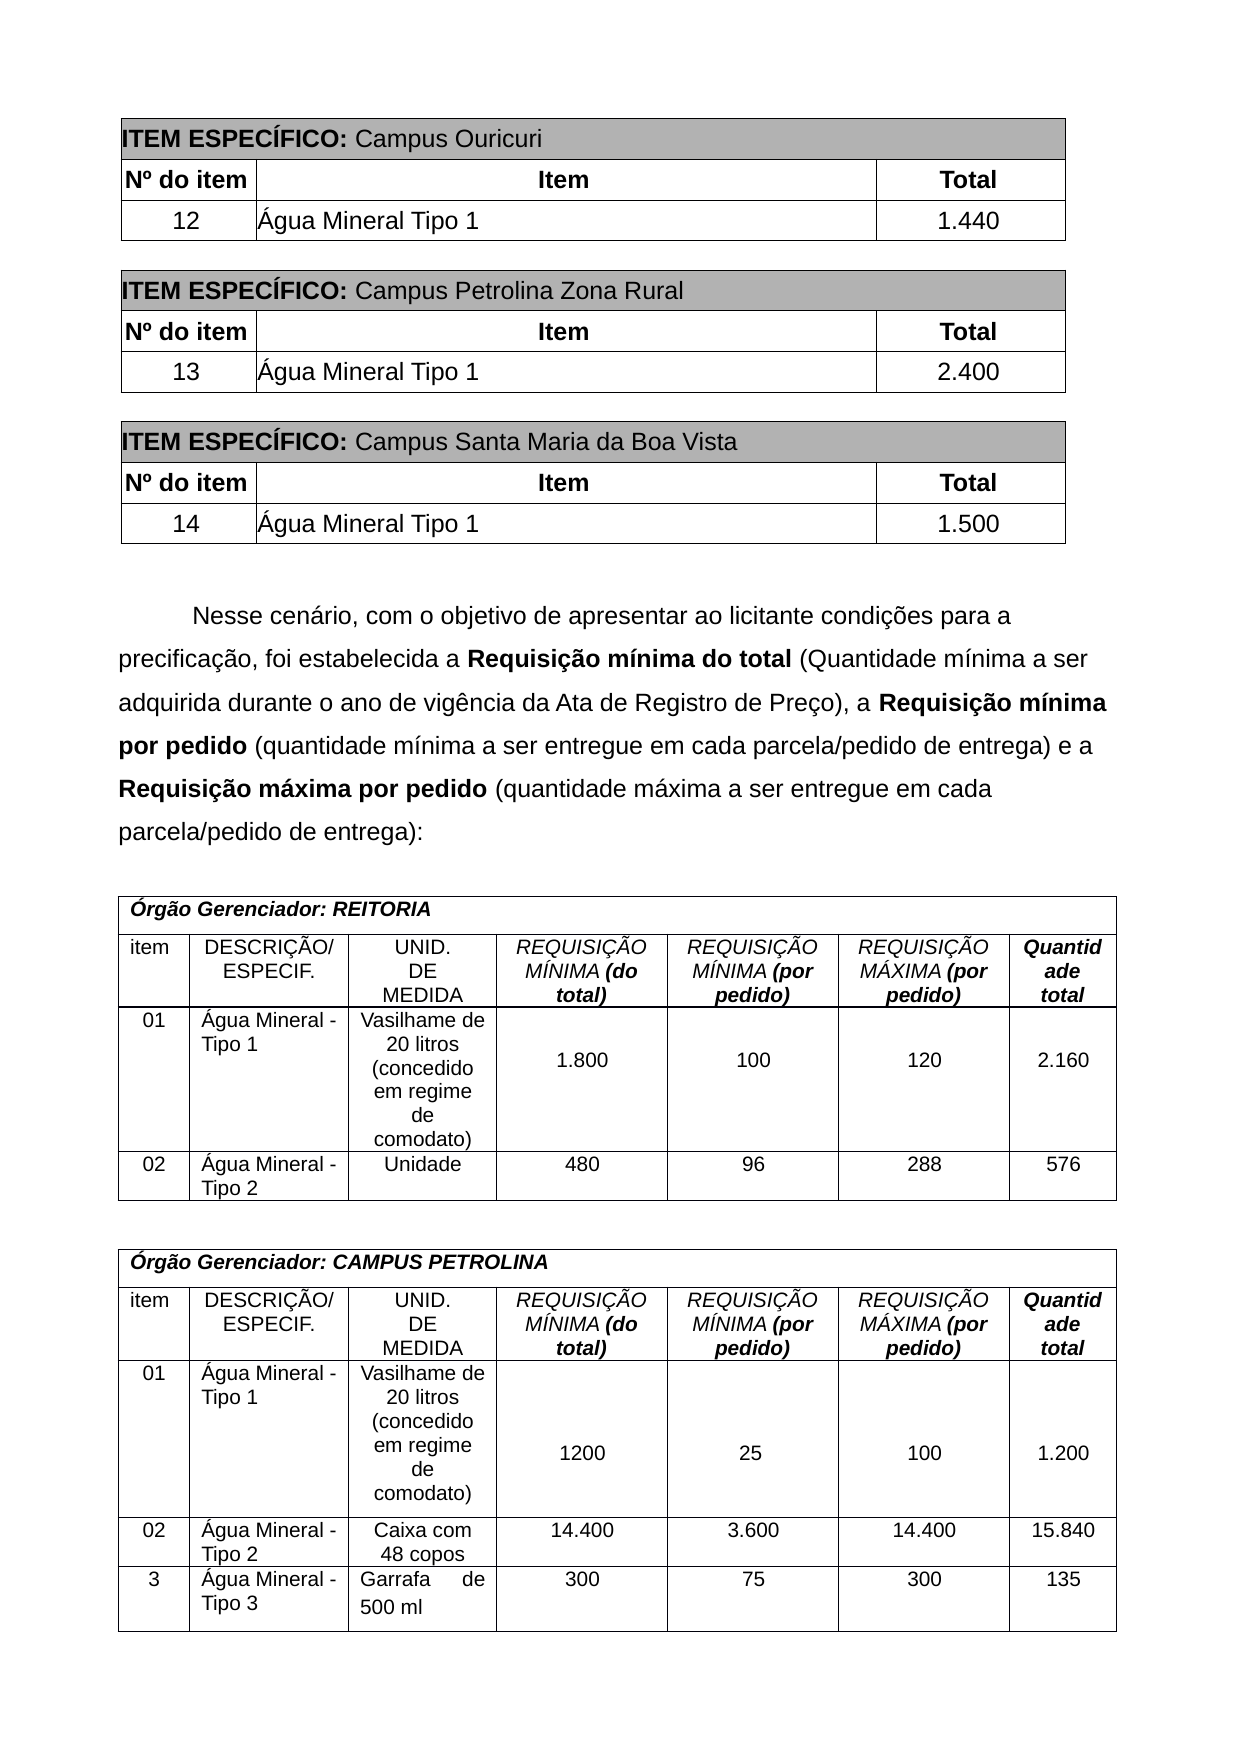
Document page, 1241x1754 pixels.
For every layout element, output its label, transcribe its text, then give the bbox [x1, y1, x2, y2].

table_cell 1.440 [877, 201, 1065, 240]
table_header ITEM ESPECÍFICO: Campus Santa Maria da Boa Vista [122, 422, 1065, 462]
table_cell 100 [839, 1361, 1009, 1517]
table_cell 135 [1010, 1567, 1116, 1631]
table_cell Item [257, 463, 876, 502]
table_cell 1.800 [497, 1008, 667, 1151]
table_cell 12 [122, 201, 256, 240]
table_cell Água Mineral Tipo 1 [257, 352, 876, 392]
table_cell 2.400 [877, 352, 1065, 392]
table_cell 14.400 [497, 1518, 667, 1566]
table_cell Vasilhame de 20 litros (concedido em regime de comodato) [349, 1361, 496, 1517]
table_cell Total [877, 463, 1065, 502]
table_cell DESCRIÇÃO/ ESPECIF. [190, 935, 348, 1006]
table_cell 300 [497, 1567, 667, 1631]
table_cell Água Mineral - Tipo 3 [190, 1567, 348, 1631]
table_cell Garrafa de 500 ml [349, 1567, 496, 1631]
table_cell 02 [119, 1152, 189, 1200]
table_cell DESCRIÇÃO/ ESPECIF. [190, 1288, 348, 1359]
table_cell 14.400 [839, 1518, 1009, 1566]
table_cell REQUISIÇÃO MÍNIMA (por pedido) [668, 1288, 838, 1359]
text Nesse cenário, com o objetivo de apresentar ao licitante condições para a precificação, foi estabelecida a Requisição mínima do total (Quantidade mínima a ser adquirida durante o ano de vigência da Ata de Registro de Preço), a Requisição mínima por pedido (quantidade mínima a ser entregue em cada parcela/pedido de entrega) e a Requisição máxima por pedido (quantidade máxima a ser entregue em cada parcela/pedido de entrega): [118, 601, 1122, 846]
table_cell 1200 [497, 1361, 667, 1517]
table_cell 2.160 [1010, 1008, 1116, 1151]
table_cell 15.840 [1010, 1518, 1116, 1566]
table_cell item [119, 935, 189, 1006]
table_cell 25 [668, 1361, 838, 1517]
table_cell 01 [119, 1008, 189, 1151]
table_cell Água Mineral - Tipo 2 [190, 1518, 348, 1566]
table_cell item [119, 1288, 189, 1359]
table_cell Caixa com 48 copos [349, 1518, 496, 1566]
table_cell 576 [1010, 1152, 1116, 1200]
table_cell Unidade [349, 1152, 496, 1200]
table_header ITEM ESPECÍFICO: Campus Petrolina Zona Rural [122, 271, 1065, 310]
table_cell 300 [839, 1567, 1009, 1631]
table_header Órgão Gerenciador: CAMPUS PETROLINA [119, 1250, 1116, 1287]
table_cell 1.500 [877, 504, 1065, 543]
table_cell REQUISIÇÃO MÍNIMA (do total) [497, 935, 667, 1006]
table_cell Item [257, 311, 876, 351]
table_cell Água Mineral Tipo 1 [257, 201, 876, 240]
table_cell REQUISIÇÃO MÍNIMA (por pedido) [668, 935, 838, 1006]
table_cell 288 [839, 1152, 1009, 1200]
table_cell Água Mineral Tipo 1 [257, 504, 876, 543]
table_cell Nº do item [122, 311, 256, 351]
table_cell Nº do item [122, 160, 256, 199]
table_cell Quantidade total [1010, 935, 1116, 1006]
table_cell 01 [119, 1361, 189, 1517]
table_cell UNID. DE MEDIDA [349, 1288, 496, 1359]
table_cell 14 [122, 504, 256, 543]
table_cell Item [257, 160, 876, 199]
table_cell 120 [839, 1008, 1009, 1151]
table_cell UNID. DE MEDIDA [349, 935, 496, 1006]
table_header Órgão Gerenciador: REITORIA [119, 897, 1116, 933]
table_cell Água Mineral - Tipo 2 [190, 1152, 348, 1200]
table_cell 75 [668, 1567, 838, 1631]
table_cell 3.600 [668, 1518, 838, 1566]
table_cell Total [877, 160, 1065, 199]
table_cell Quantidade total [1010, 1288, 1116, 1359]
table_cell 1.200 [1010, 1361, 1116, 1517]
table_cell Água Mineral - Tipo 1 [190, 1008, 348, 1151]
table_header ITEM ESPECÍFICO: Campus Ouricuri [122, 119, 1065, 159]
table_cell 100 [668, 1008, 838, 1151]
table_cell REQUISIÇÃO MÍNIMA (do total) [497, 1288, 667, 1359]
table_cell Nº do item [122, 463, 256, 502]
table_cell 96 [668, 1152, 838, 1200]
table_cell REQUISIÇÃO MÁXIMA (por pedido) [839, 1288, 1009, 1359]
table_cell REQUISIÇÃO MÁXIMA (por pedido) [839, 935, 1009, 1006]
table_cell 13 [122, 352, 256, 392]
table_cell 480 [497, 1152, 667, 1200]
table_cell Total [877, 311, 1065, 351]
table_cell Água Mineral - Tipo 1 [190, 1361, 348, 1517]
table_cell 02 [119, 1518, 189, 1566]
table_cell 3 [119, 1567, 189, 1631]
table_cell Vasilhame de 20 litros (concedido em regime de comodato) [349, 1008, 496, 1151]
